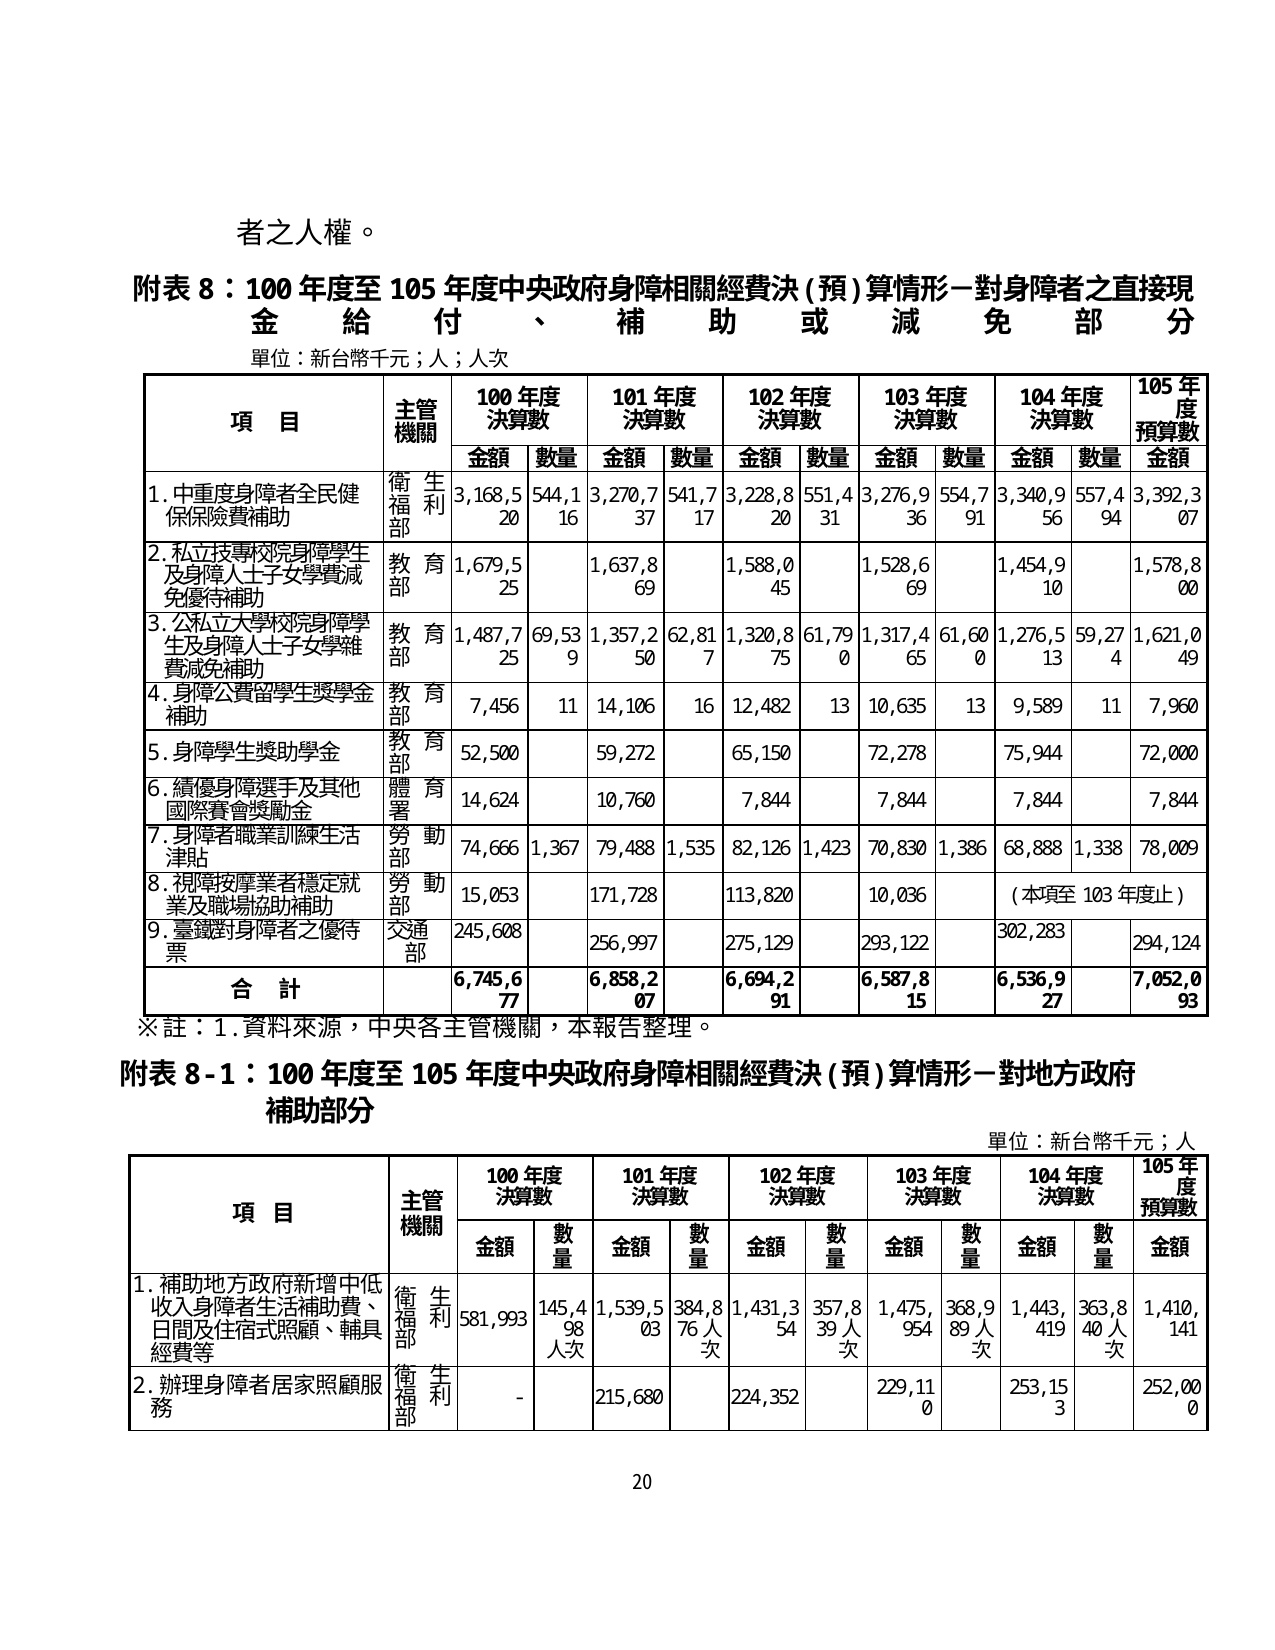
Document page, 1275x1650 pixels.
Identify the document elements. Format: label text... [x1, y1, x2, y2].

table_cell [671, 1367, 728, 1430]
table_cell 72,000 [1131, 731, 1206, 777]
table_cell 357,839人次 [806, 1274, 867, 1366]
table_cell 7,052,093 [1131, 968, 1206, 1013]
table_cell 384,876人次 [671, 1274, 728, 1366]
table_cell 1.中重度身障者全民健保保險費補助 [146, 472, 383, 541]
table_cell 1,357,250 [588, 613, 663, 682]
table_cell 體育署 [384, 778, 451, 824]
table_cell [1072, 778, 1130, 824]
table_cell [529, 873, 587, 919]
table_cell 勞動部 [384, 826, 451, 871]
table_cell 59,274 [1072, 613, 1130, 682]
table_cell [801, 968, 858, 1013]
table_header 主管 機關 [390, 1157, 457, 1272]
table_cell 金額 [996, 446, 1071, 471]
table_cell 交通部 [384, 920, 451, 966]
table_header 項 目 [146, 376, 383, 471]
table_cell 教育部 [384, 731, 451, 777]
table_cell 9,589 [996, 683, 1071, 729]
table_cell 52,500 [452, 731, 527, 777]
table_cell 15,053 [452, 873, 527, 919]
table_cell - [458, 1367, 533, 1430]
table_cell 275,129 [724, 920, 799, 966]
table_cell [529, 731, 587, 777]
table_cell 數量 [529, 446, 587, 471]
table_cell [1072, 968, 1130, 1013]
table_cell 215,680 [594, 1367, 669, 1430]
table_cell 1,475,954 [868, 1274, 941, 1366]
table_cell 252,000 [1134, 1367, 1206, 1430]
table_cell 1,588,045 [724, 543, 799, 611]
table_cell 581,993 [458, 1274, 533, 1366]
table_cell 145,498 人次 [535, 1274, 592, 1366]
table_cell [665, 778, 722, 824]
table_header 項 目 [131, 1157, 388, 1272]
table_cell 10,036 [860, 873, 935, 919]
table_cell 3,168,520 [452, 472, 527, 541]
text ※註：1.資料來源，中央各主管機關，本報告整理。 [133, 1017, 1107, 1042]
table_header 101年度 決算數 [588, 376, 722, 445]
table_header 102年度 決算數 [724, 376, 858, 445]
table_cell [801, 543, 858, 611]
table_cell 12,482 [724, 683, 799, 729]
table_cell 金額 [458, 1221, 533, 1272]
table_cell 1,454,910 [996, 543, 1071, 611]
table_cell 3,228,820 [724, 472, 799, 541]
table_cell 229,110 [868, 1367, 941, 1430]
table_cell 2.私立技專校院身障學生及身障人士子女學費減免優待補助 [146, 543, 383, 611]
table_cell 302,283 [996, 920, 1071, 966]
table_cell 金額 [1134, 1221, 1206, 1272]
table_cell 1,320,875 [724, 613, 799, 682]
table_cell 勞動部 [384, 873, 451, 919]
table_cell 3,276,936 [860, 472, 935, 541]
table_cell 3,392,307 [1131, 472, 1206, 541]
table_cell [529, 778, 587, 824]
table_cell [665, 731, 722, 777]
table_cell [801, 778, 858, 824]
table_cell 數量 [535, 1221, 592, 1272]
text 附表8-1：100年度至105年度中央政府身障相關經費決(預)算情形－對地方政府補助部分 [119, 1054, 1137, 1129]
table_cell 554,791 [936, 472, 994, 541]
table_cell (本項至103年度止) [996, 873, 1206, 919]
table_cell 3,270,737 [588, 472, 663, 541]
table_cell [529, 543, 587, 611]
table_cell 6,694,291 [724, 968, 799, 1013]
table_cell 7,960 [1131, 683, 1206, 729]
table_cell 72,278 [860, 731, 935, 777]
table_cell 256,997 [588, 920, 663, 966]
table_header 102年度 決算數 [730, 1157, 867, 1219]
table_cell 衛生福利部 [384, 472, 451, 541]
table_cell 7,844 [724, 778, 799, 824]
table_cell 教育部 [384, 683, 451, 729]
table_cell 13 [801, 683, 858, 729]
text 單位：新台幣千元；人 [177, 1133, 1196, 1154]
table_cell 數量 [671, 1221, 728, 1272]
table_cell 363,840人次 [1075, 1274, 1133, 1366]
table_cell 7,844 [860, 778, 935, 824]
table_cell 75,944 [996, 731, 1071, 777]
table_cell 74,666 [452, 826, 527, 871]
table_cell [936, 778, 994, 824]
table_header 105年度 預算數 [1131, 376, 1206, 445]
table_cell 1,367 [529, 826, 587, 871]
table_cell 1,338 [1072, 826, 1130, 871]
table_cell 6.績優身障選手及其他國際賽會獎勵金 [146, 778, 383, 824]
table_cell [942, 1367, 1000, 1430]
table_cell 5.身障學生獎助學金 [146, 731, 383, 777]
table_cell 數量 [1072, 446, 1130, 471]
table_cell [801, 873, 858, 919]
table_cell 6,745,677 [452, 968, 527, 1013]
table_cell 245,608 [452, 920, 527, 966]
table_cell 10,760 [588, 778, 663, 824]
table_cell 1,539,503 [594, 1274, 669, 1366]
table_cell 合 計 [146, 968, 383, 1013]
table_cell [665, 873, 722, 919]
table_cell 數量 [801, 446, 858, 471]
table_cell 3,340,956 [996, 472, 1071, 541]
table_cell 224,352 [730, 1367, 805, 1430]
table_cell 368,989人次 [942, 1274, 1000, 1366]
table_cell 61,790 [801, 613, 858, 682]
table_cell 294,124 [1131, 920, 1206, 966]
table_cell 數量 [1075, 1221, 1133, 1272]
table_cell [1072, 731, 1130, 777]
table_cell 70,830 [860, 826, 935, 871]
table_cell 1,276,513 [996, 613, 1071, 682]
table_cell 78,009 [1131, 826, 1206, 871]
table_cell 11 [529, 683, 587, 729]
table_cell 551,431 [801, 472, 858, 541]
table_cell 6,587,815 [860, 968, 935, 1013]
table_header 100年度 決算數 [452, 376, 587, 445]
table_cell 1,386 [936, 826, 994, 871]
table_cell 65,150 [724, 731, 799, 777]
table_cell 7,844 [1131, 778, 1206, 824]
table_cell 9.臺鐵對身障者之優待票 [146, 920, 383, 966]
table_cell [801, 731, 858, 777]
table_cell 金額 [860, 446, 935, 471]
table_cell 數量 [665, 446, 722, 471]
table_header 104年度 決算數 [1001, 1157, 1133, 1219]
table_cell [1075, 1367, 1133, 1430]
table_cell 293,122 [860, 920, 935, 966]
table_cell 數量 [942, 1221, 1000, 1272]
table_cell 16 [665, 683, 722, 729]
text 者之人權。 [236, 202, 1107, 254]
table_cell [801, 920, 858, 966]
table_cell 1,679,525 [452, 543, 527, 611]
table_cell 數量 [936, 446, 994, 471]
table_cell 59,272 [588, 731, 663, 777]
table_cell [936, 731, 994, 777]
table_cell [936, 968, 994, 1013]
table_cell 14,624 [452, 778, 527, 824]
table_cell 1,535 [665, 826, 722, 871]
table_header 100年度 決算數 [458, 1157, 592, 1219]
table_cell 7,844 [996, 778, 1071, 824]
table_cell 171,728 [588, 873, 663, 919]
table_cell 7.身障者職業訓練生活津貼 [146, 826, 383, 871]
table_cell 1.補助地方政府新增中低收入身障者生活補助費、日間及住宿式照顧、輔具經費等 [131, 1274, 388, 1366]
table_cell [535, 1367, 592, 1430]
table_cell [936, 873, 994, 919]
table_cell 金額 [1131, 446, 1206, 471]
table_cell [936, 920, 994, 966]
table_cell 1,410,141 [1134, 1274, 1206, 1366]
table_cell 2.辦理身障者居家照顧服務 [131, 1367, 388, 1430]
table_header 105年度 預算數 [1134, 1157, 1206, 1219]
text 附表8：100年度至105年度中央政府身障相關經費決(預)算情形－對身障者之直接現金給付、補助或減免部分 單位：新台幣千元；人；人次 [133, 273, 1196, 373]
table_cell 3.公私立大學校院身障學生及身障人士子女學雜費減免補助 [146, 613, 383, 682]
table_cell 1,528,669 [860, 543, 935, 611]
table_cell 14,106 [588, 683, 663, 729]
table_cell 1,423 [801, 826, 858, 871]
table_cell 金額 [588, 446, 663, 471]
table_cell [806, 1367, 867, 1430]
table_cell 1,578,800 [1131, 543, 1206, 611]
table_cell 69,539 [529, 613, 587, 682]
table_cell 數量 [806, 1221, 867, 1272]
table_cell 教育部 [384, 543, 451, 611]
table_cell 衛生福利部 [390, 1274, 457, 1366]
table_cell 8.視障按摩業者穩定就業及職場協助補助 [146, 873, 383, 919]
table_cell 113,820 [724, 873, 799, 919]
table_cell [1072, 920, 1130, 966]
table_cell 1,443,419 [1001, 1274, 1074, 1366]
table_cell [936, 543, 994, 611]
table_cell 541,717 [665, 472, 722, 541]
table_cell [665, 920, 722, 966]
table_header 103年度 決算數 [860, 376, 994, 445]
table_cell 79,488 [588, 826, 663, 871]
table_cell 金額 [452, 446, 527, 471]
table_cell 61,600 [936, 613, 994, 682]
table_cell [665, 543, 722, 611]
table_cell 557,494 [1072, 472, 1130, 541]
table_cell 253,153 [1001, 1367, 1074, 1430]
table_header 主管 機關 [384, 376, 451, 471]
table_cell [665, 968, 722, 1013]
table_cell 金額 [1001, 1221, 1074, 1272]
table_cell 教育部 [384, 613, 451, 682]
table_cell [384, 968, 451, 1013]
table_cell 68,888 [996, 826, 1071, 871]
table_cell 62,817 [665, 613, 722, 682]
table_cell 6,536,927 [996, 968, 1071, 1013]
table_cell 7,456 [452, 683, 527, 729]
table_cell 金額 [868, 1221, 941, 1272]
table_cell 衛生福利部 [390, 1367, 457, 1430]
table_cell 1,621,049 [1131, 613, 1206, 682]
table_cell 金額 [594, 1221, 669, 1272]
table_cell [529, 920, 587, 966]
table_header 103年度 決算數 [868, 1157, 1000, 1219]
table_cell 4.身障公費留學生獎學金補助 [146, 683, 383, 729]
table_cell [529, 968, 587, 1013]
table_cell 6,858,207 [588, 968, 663, 1013]
table_cell 10,635 [860, 683, 935, 729]
table_header 101年度 決算數 [594, 1157, 728, 1219]
table_header 104年度 決算數 [996, 376, 1130, 445]
table_cell 1,637,869 [588, 543, 663, 611]
table_cell [1072, 543, 1130, 611]
table_cell 544,116 [529, 472, 587, 541]
table_cell 金額 [724, 446, 799, 471]
table_cell 1,487,725 [452, 613, 527, 682]
table_cell 82,126 [724, 826, 799, 871]
table_cell 11 [1072, 683, 1130, 729]
table_cell 金額 [730, 1221, 805, 1272]
table_cell 13 [936, 683, 994, 729]
table_cell 1,317,465 [860, 613, 935, 682]
table_cell 1,431,354 [730, 1274, 805, 1366]
